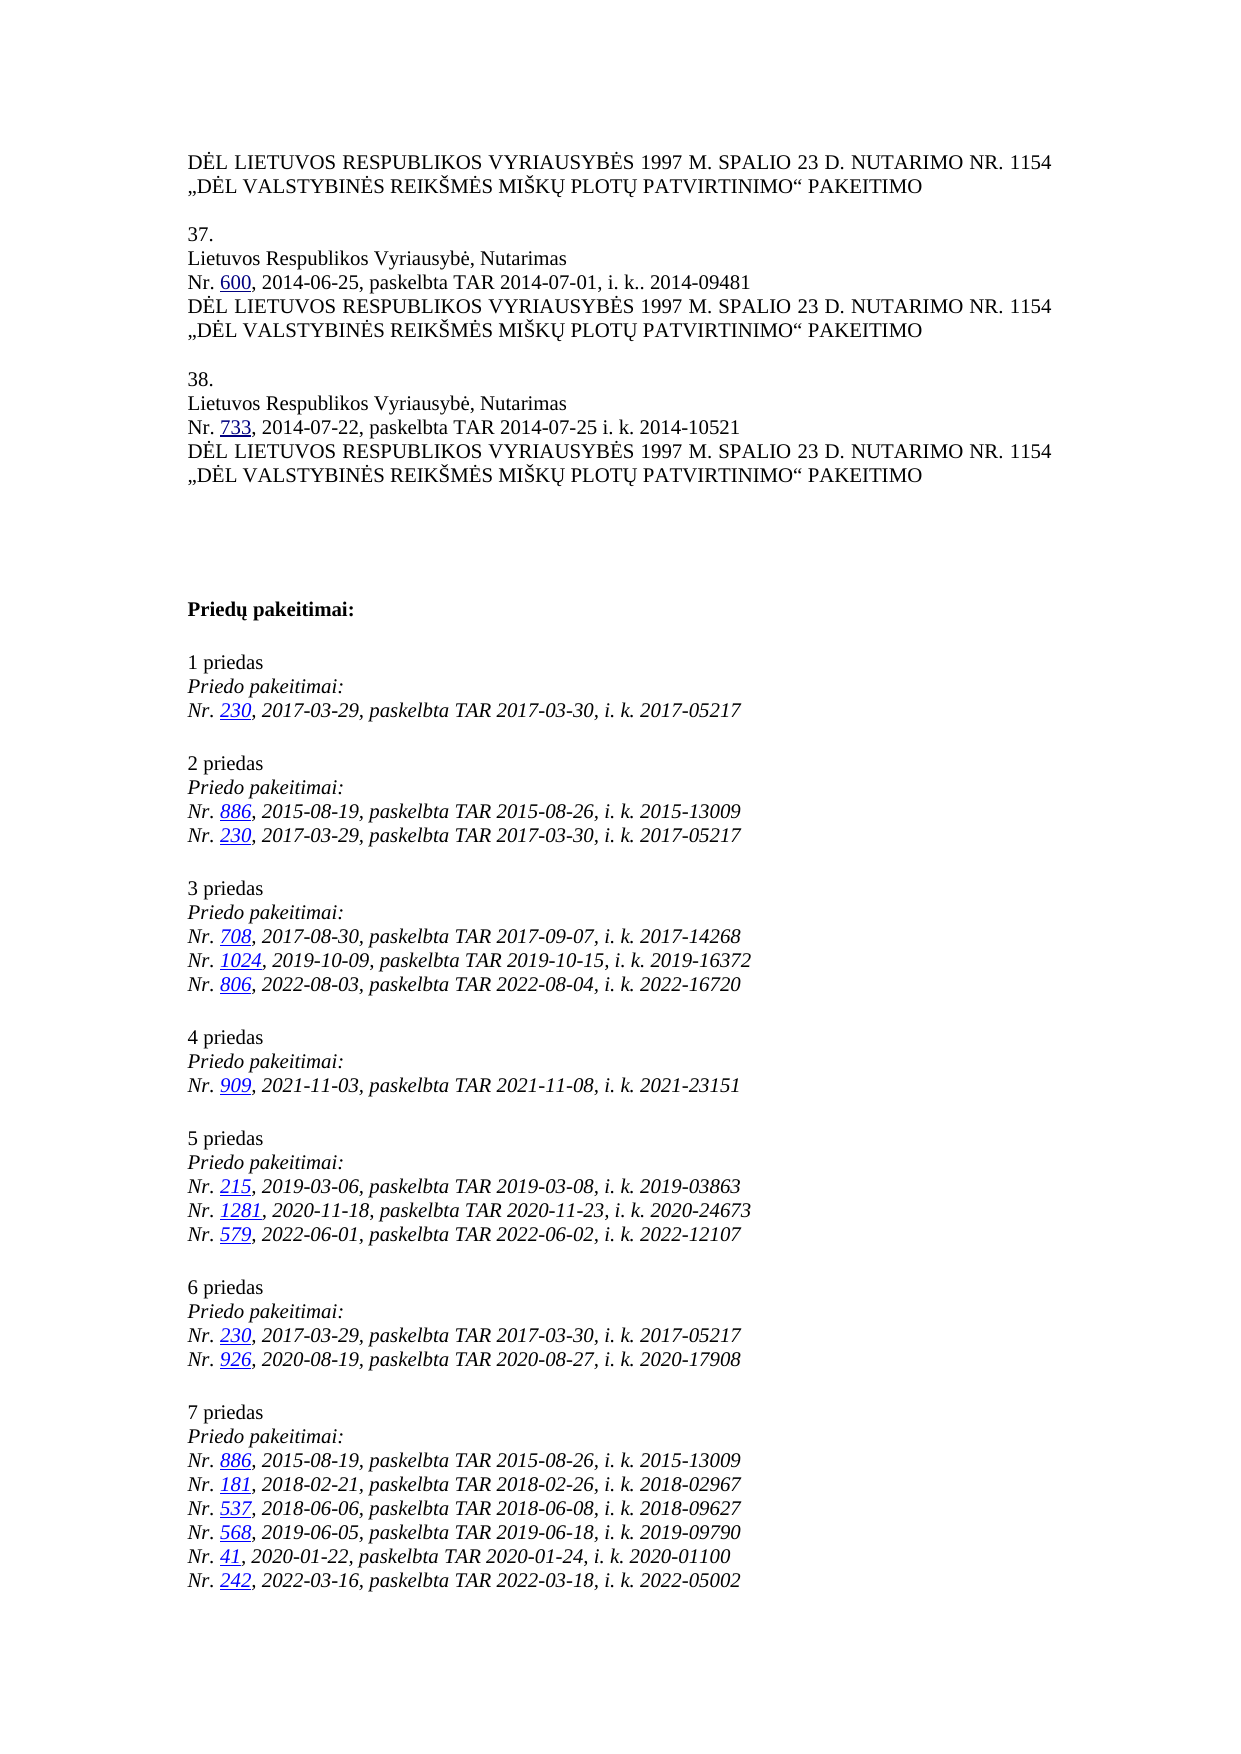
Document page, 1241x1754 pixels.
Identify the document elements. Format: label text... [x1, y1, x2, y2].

text Nr. 181, 2018-02-21, paskelbta TAR 2018-02-26, i. k. 2018-02967 [187, 1472, 1053, 1496]
text Priedo pakeitimai: [187, 900, 1053, 924]
text 7 priedas [187, 1400, 1053, 1424]
text Nr. 733, 2014-07-22, paskelbta TAR 2014-07-25 i. k. 2014-10521 [187, 415, 1053, 439]
text 4 priedas [187, 1025, 1053, 1049]
text 1 priedas [187, 650, 1053, 674]
text 3 priedas [187, 876, 1053, 900]
text Priedo pakeitimai: [187, 1299, 1053, 1323]
text Priedo pakeitimai: [187, 1424, 1053, 1448]
text Nr. 1024, 2019-10-09, paskelbta TAR 2019-10-15, i. k. 2019-16372 [187, 948, 1053, 972]
text Nr. 41, 2020-01-22, paskelbta TAR 2020-01-24, i. k. 2020-01100 [187, 1544, 1053, 1568]
text Nr. 230, 2017-03-29, paskelbta TAR 2017-03-30, i. k. 2017-05217 [187, 823, 1053, 847]
text Priedo pakeitimai: [187, 1150, 1053, 1174]
text Priedo pakeitimai: [187, 775, 1053, 799]
text DĖL LIETUVOS RESPUBLIKOS VYRIAUSYBĖS 1997 M. SPALIO 23 D. NUTARIMO NR. 1154 „DĖL VALSTYBINĖS REIKŠMĖS MIŠKŲ PLOTŲ PATVIRTINIMO“ PAKEITIMO [187, 439, 1053, 487]
text Nr. 242, 2022-03-16, paskelbta TAR 2022-03-18, i. k. 2022-05002 [187, 1568, 1053, 1592]
text DĖL LIETUVOS RESPUBLIKOS VYRIAUSYBĖS 1997 M. SPALIO 23 D. NUTARIMO NR. 1154 „DĖL VALSTYBINĖS REIKŠMĖS MIŠKŲ PLOTŲ PATVIRTINIMO“ PAKEITIMO [187, 294, 1053, 342]
text Nr. 1281, 2020-11-18, paskelbta TAR 2020-11-23, i. k. 2020-24673 [187, 1198, 1053, 1222]
text Priedo pakeitimai: [187, 1049, 1053, 1073]
text 2 priedas [187, 751, 1053, 775]
text Nr. 230, 2017-03-29, paskelbta TAR 2017-03-30, i. k. 2017-05217 [187, 698, 1053, 722]
text Priedo pakeitimai: [187, 674, 1053, 698]
text Nr. 909, 2021-11-03, paskelbta TAR 2021-11-08, i. k. 2021-23151 [187, 1073, 1053, 1097]
text Nr. 708, 2017-08-30, paskelbta TAR 2017-09-07, i. k. 2017-14268 [187, 924, 1053, 948]
text Nr. 579, 2022-06-01, paskelbta TAR 2022-06-02, i. k. 2022-12107 [187, 1222, 1053, 1246]
text 38. [187, 367, 1053, 391]
text Nr. 537, 2018-06-06, paskelbta TAR 2018-06-08, i. k. 2018-09627 [187, 1496, 1053, 1520]
text 37. [187, 222, 1053, 246]
text Nr. 568, 2019-06-05, paskelbta TAR 2019-06-18, i. k. 2019-09790 [187, 1520, 1053, 1544]
text Nr. 886, 2015-08-19, paskelbta TAR 2015-08-26, i. k. 2015-13009 [187, 1448, 1053, 1472]
text Nr. 600, 2014-06-25, paskelbta TAR 2014-07-01, i. k.. 2014-09481 [187, 270, 1053, 294]
text Nr. 926, 2020-08-19, paskelbta TAR 2020-08-27, i. k. 2020-17908 [187, 1347, 1053, 1371]
text Priedų pakeitimai: [187, 597, 1053, 621]
text Lietuvos Respublikos Vyriausybė, Nutarimas [187, 246, 1053, 270]
text Nr. 886, 2015-08-19, paskelbta TAR 2015-08-26, i. k. 2015-13009 [187, 799, 1053, 823]
text Lietuvos Respublikos Vyriausybė, Nutarimas [187, 391, 1053, 415]
text Nr. 230, 2017-03-29, paskelbta TAR 2017-03-30, i. k. 2017-05217 [187, 1323, 1053, 1347]
text Nr. 806, 2022-08-03, paskelbta TAR 2022-08-04, i. k. 2022-16720 [187, 972, 1053, 996]
text Nr. 215, 2019-03-06, paskelbta TAR 2019-03-08, i. k. 2019-03863 [187, 1174, 1053, 1198]
text DĖL LIETUVOS RESPUBLIKOS VYRIAUSYBĖS 1997 M. SPALIO 23 D. NUTARIMO NR. 1154 „DĖL VALSTYBINĖS REIKŠMĖS MIŠKŲ PLOTŲ PATVIRTINIMO“ PAKEITIMO [187, 150, 1053, 198]
text 5 priedas [187, 1126, 1053, 1150]
text 6 priedas [187, 1275, 1053, 1299]
